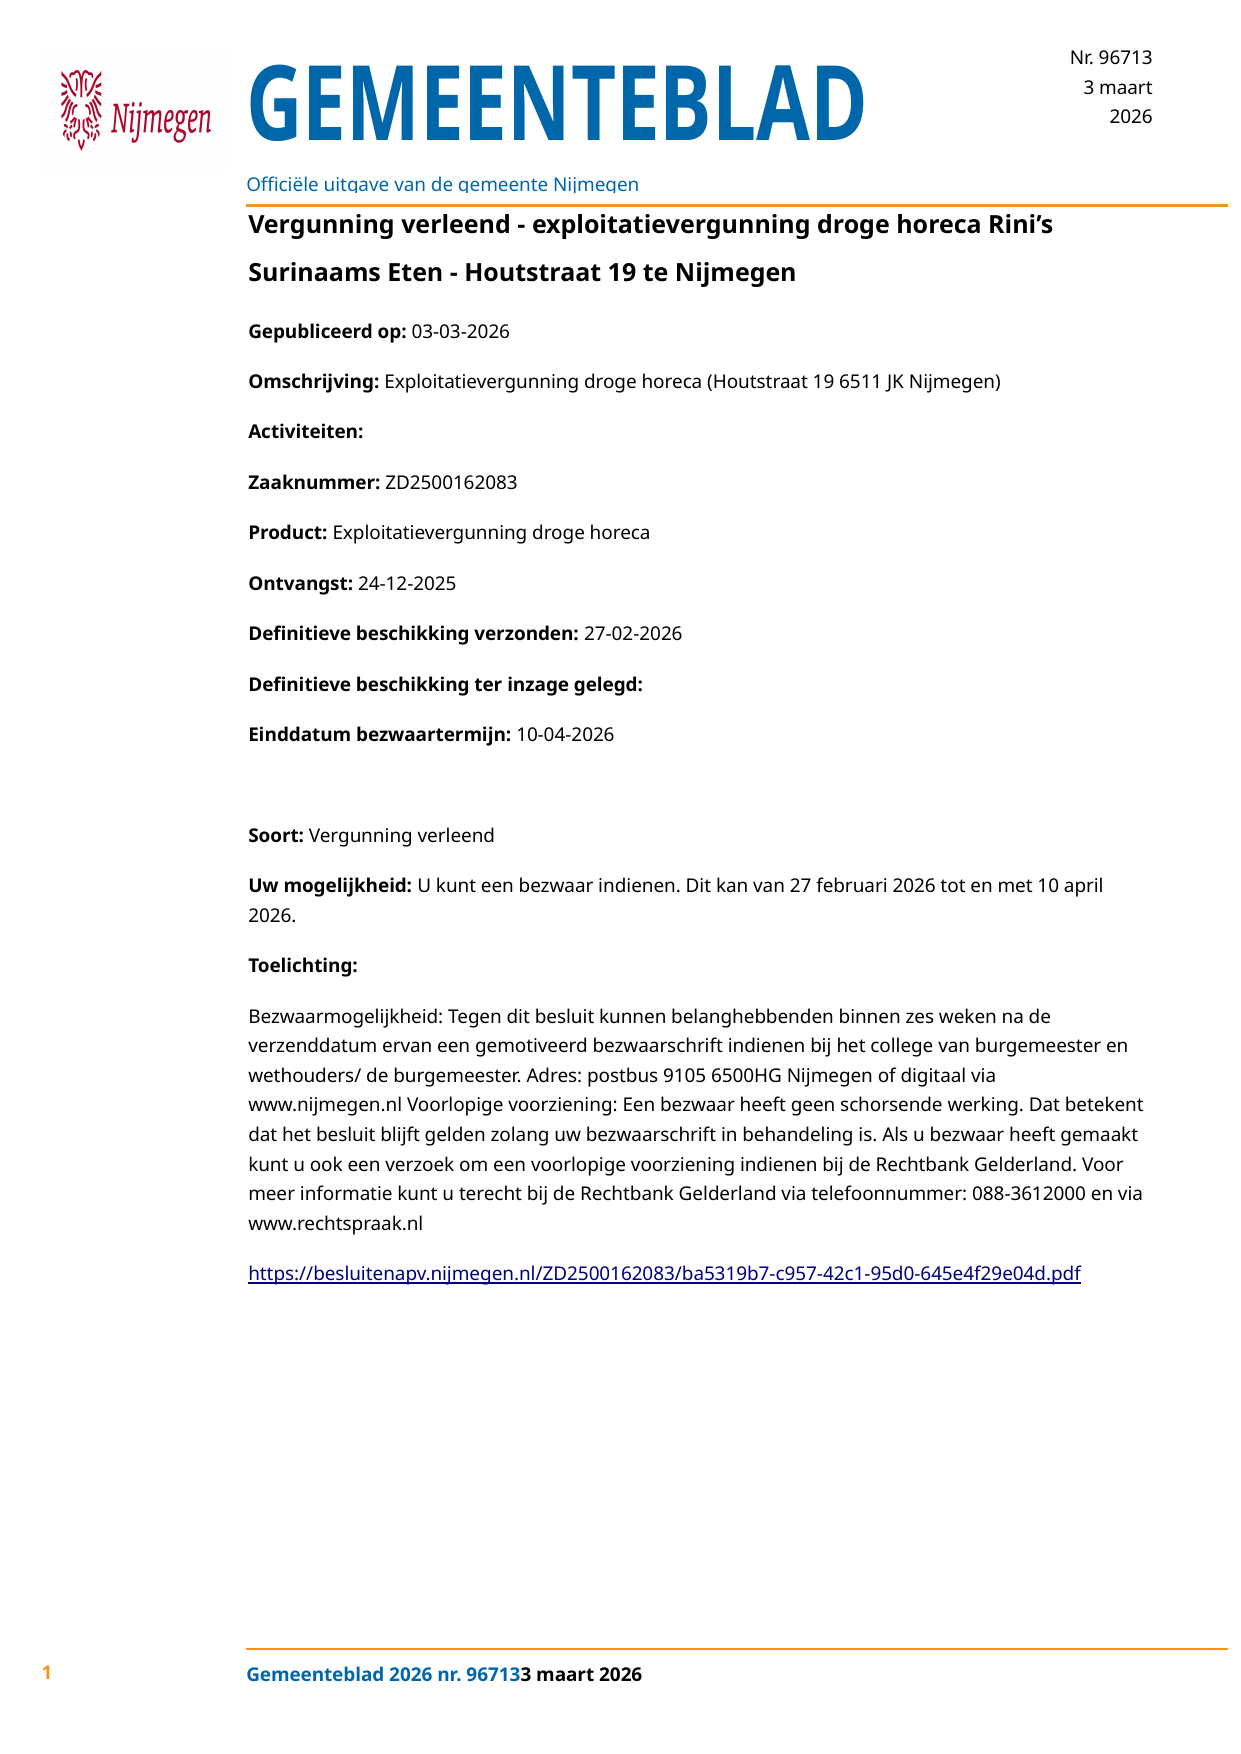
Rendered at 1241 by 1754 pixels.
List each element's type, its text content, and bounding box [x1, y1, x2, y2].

text Einddatum bezwaartermijn: 10-04-2026 [248, 721, 1152, 747]
text https://besluitenapv.nijmegen.nl/ZD2500162083/ba5319b7-c957-42c1-95d0-645e4f29e04d.pdf [248, 1260, 1152, 1286]
text Omschrijving: Exploitatievergunning droge horeca (Houtstraat 19 6511 JK Nijmegen) [248, 368, 1152, 394]
text Product: Exploitatievergunning droge horeca [248, 519, 1152, 545]
text Vergunning verleend - exploitatievergunning droge horeca Rini’s Surinaams Eten - Houtstraat 19 te Nijmegen [248, 207, 1152, 288]
text Uw mogelijkheid: U kunt een bezwaar indienen. Dit kan van 27 februari 2026 tot en met 10 april 2026. [248, 872, 1152, 928]
text Toelichting: [248, 952, 1152, 978]
text Definitieve beschikking verzonden: 27-02-2026 [248, 620, 1152, 646]
text Gepubliceerd op: 03-03-2026 [248, 318, 1152, 344]
text Zaaknummer: ZD2500162083 [248, 469, 1152, 495]
text Soort: Vergunning verleend [248, 822, 1152, 848]
picture [41, 47, 231, 172]
text Ontvangst: 24-12-2025 [248, 570, 1152, 596]
text Definitieve beschikking ter inzage gelegd: [248, 671, 1152, 697]
text Activiteiten: [248, 419, 1152, 444]
text Bezwaarmogelijkheid: Tegen dit besluit kunnen belanghebbenden binnen zes weken na de verzenddatum ervan een gemotiveerd bezwaarschrift indienen bij het college van burgemeester en wethouders/ de burgemeester. Adres: postbus 9105 6500HG Nijmegen of digitaal via www.nijmegen.nl Voorlopige voorziening: Een bezwaar heeft geen schorsende werking. Dat betekent dat het besluit blijft gelden zolang uw bezwaarschrift in behandeling is. Als u bezwaar heeft gemaakt kunt u ook een verzoek om een voorlopige voorziening indienen bij de Rechtbank Gelderland. Voor meer informatie kunt u terecht bij de Rechtbank Gelderland via telefoonnummer: 088-3612000 en via www.rechtspraak.nl [248, 1003, 1152, 1236]
